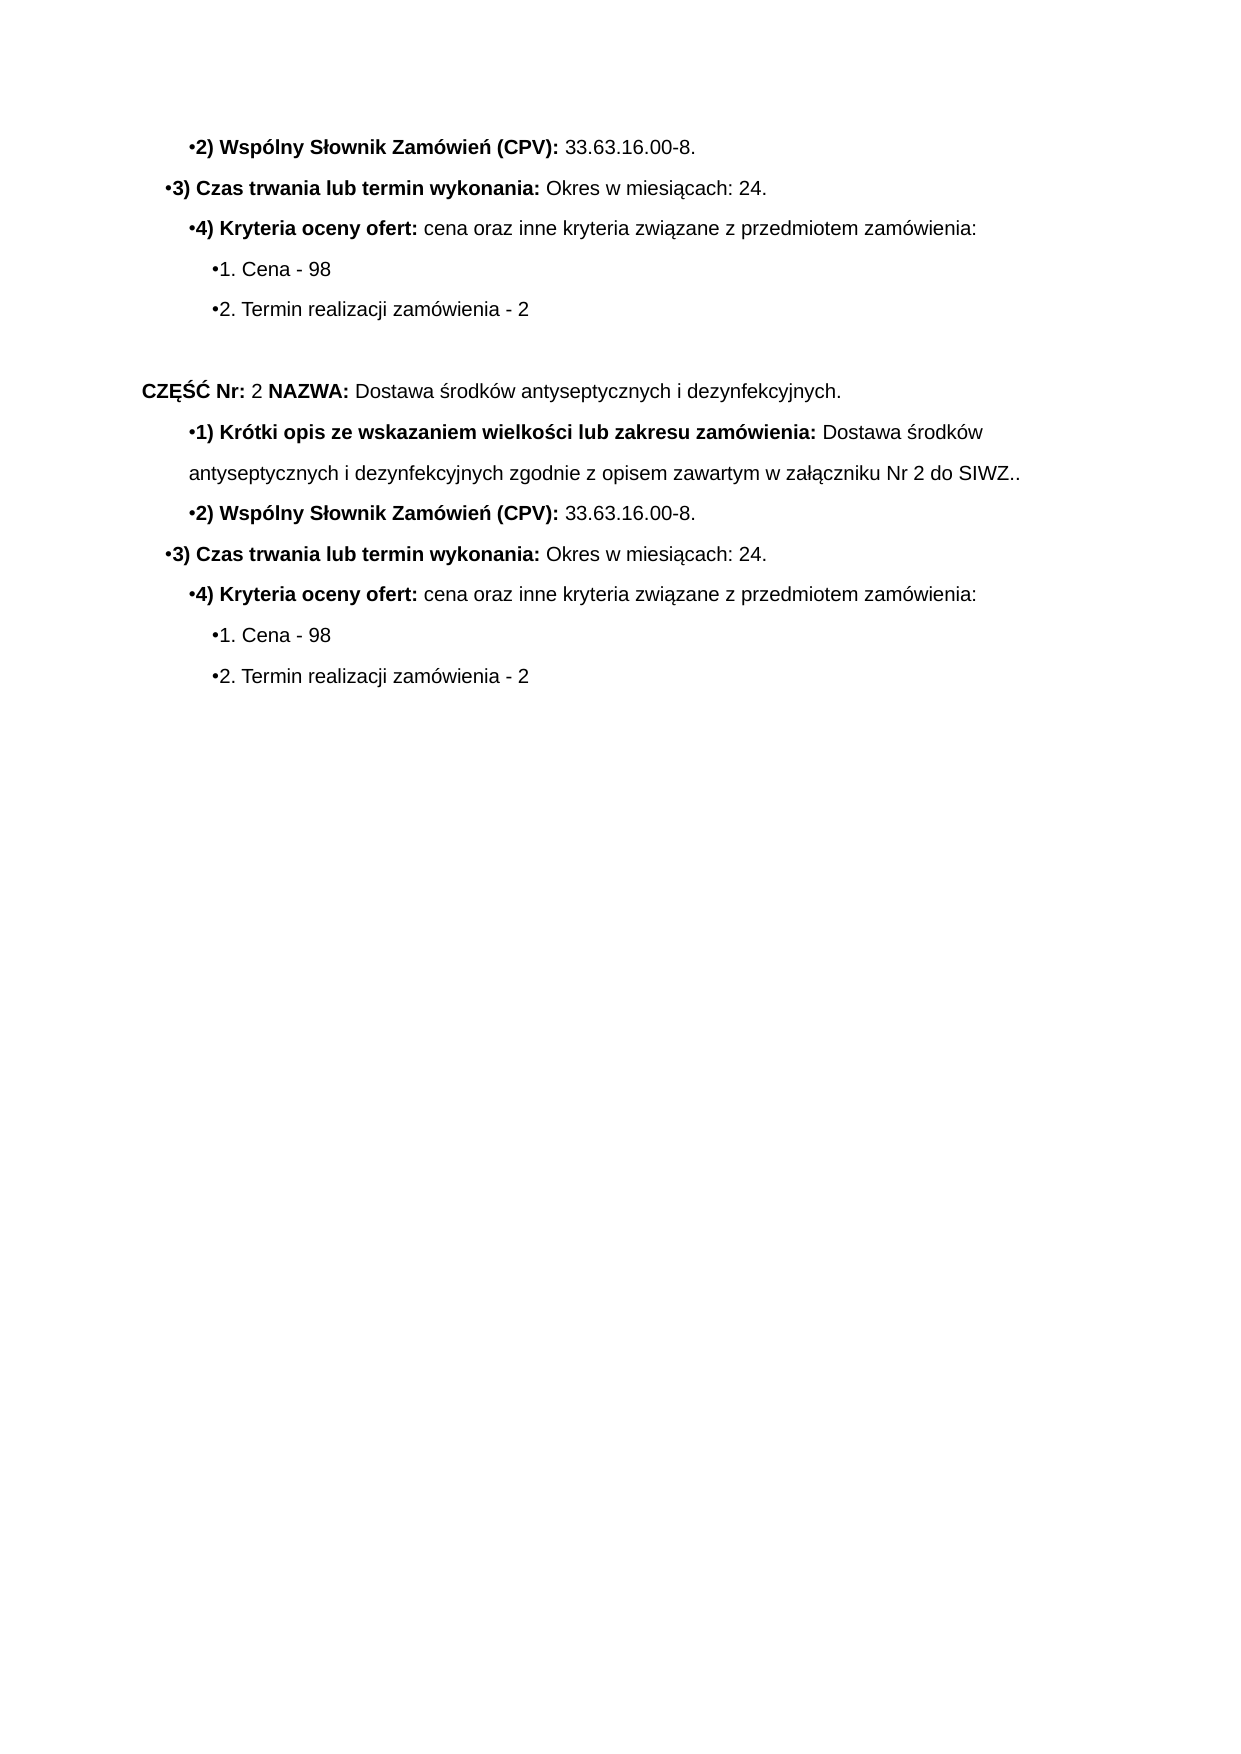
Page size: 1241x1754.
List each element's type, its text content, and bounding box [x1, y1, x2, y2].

list 2) Wspólny Słownik Zamówień (CPV): 33.63.16.00-8. [142, 118, 1122, 159]
list 2) Wspólny Słownik Zamówień (CPV): 33.63.16.00-8. [142, 484, 1122, 525]
list 2. Termin realizacji zamówienia - 2 [118, 647, 1122, 687]
list 1. Cena - 98 [118, 606, 1122, 647]
list 4) Kryteria oceny ofert: cena oraz inne kryteria związane z przedmiotem zamówienia: [142, 566, 1122, 606]
text CZĘŚĆ Nr: 2 NAZWA: Dostawa środków antyseptycznych i dezynfekcyjnych. [142, 362, 1122, 403]
list 1. Cena - 98 [118, 240, 1122, 281]
list 3) Czas trwania lub termin wykonania: Okres w miesiącach: 24. [118, 525, 1122, 566]
list 4) Kryteria oceny ofert: cena oraz inne kryteria związane z przedmiotem zamówienia: [142, 199, 1122, 240]
list 1) Krótki opis ze wskazaniem wielkości lub zakresu zamówienia: Dostawa środków antyseptycznych i dezynfekcyjnych zgodnie z opisem zawartym w załączniku Nr 2 do SIWZ.. [142, 403, 1122, 484]
list 2. Termin realizacji zamówienia - 2 [118, 281, 1122, 321]
list 3) Czas trwania lub termin wykonania: Okres w miesiącach: 24. [118, 159, 1122, 199]
